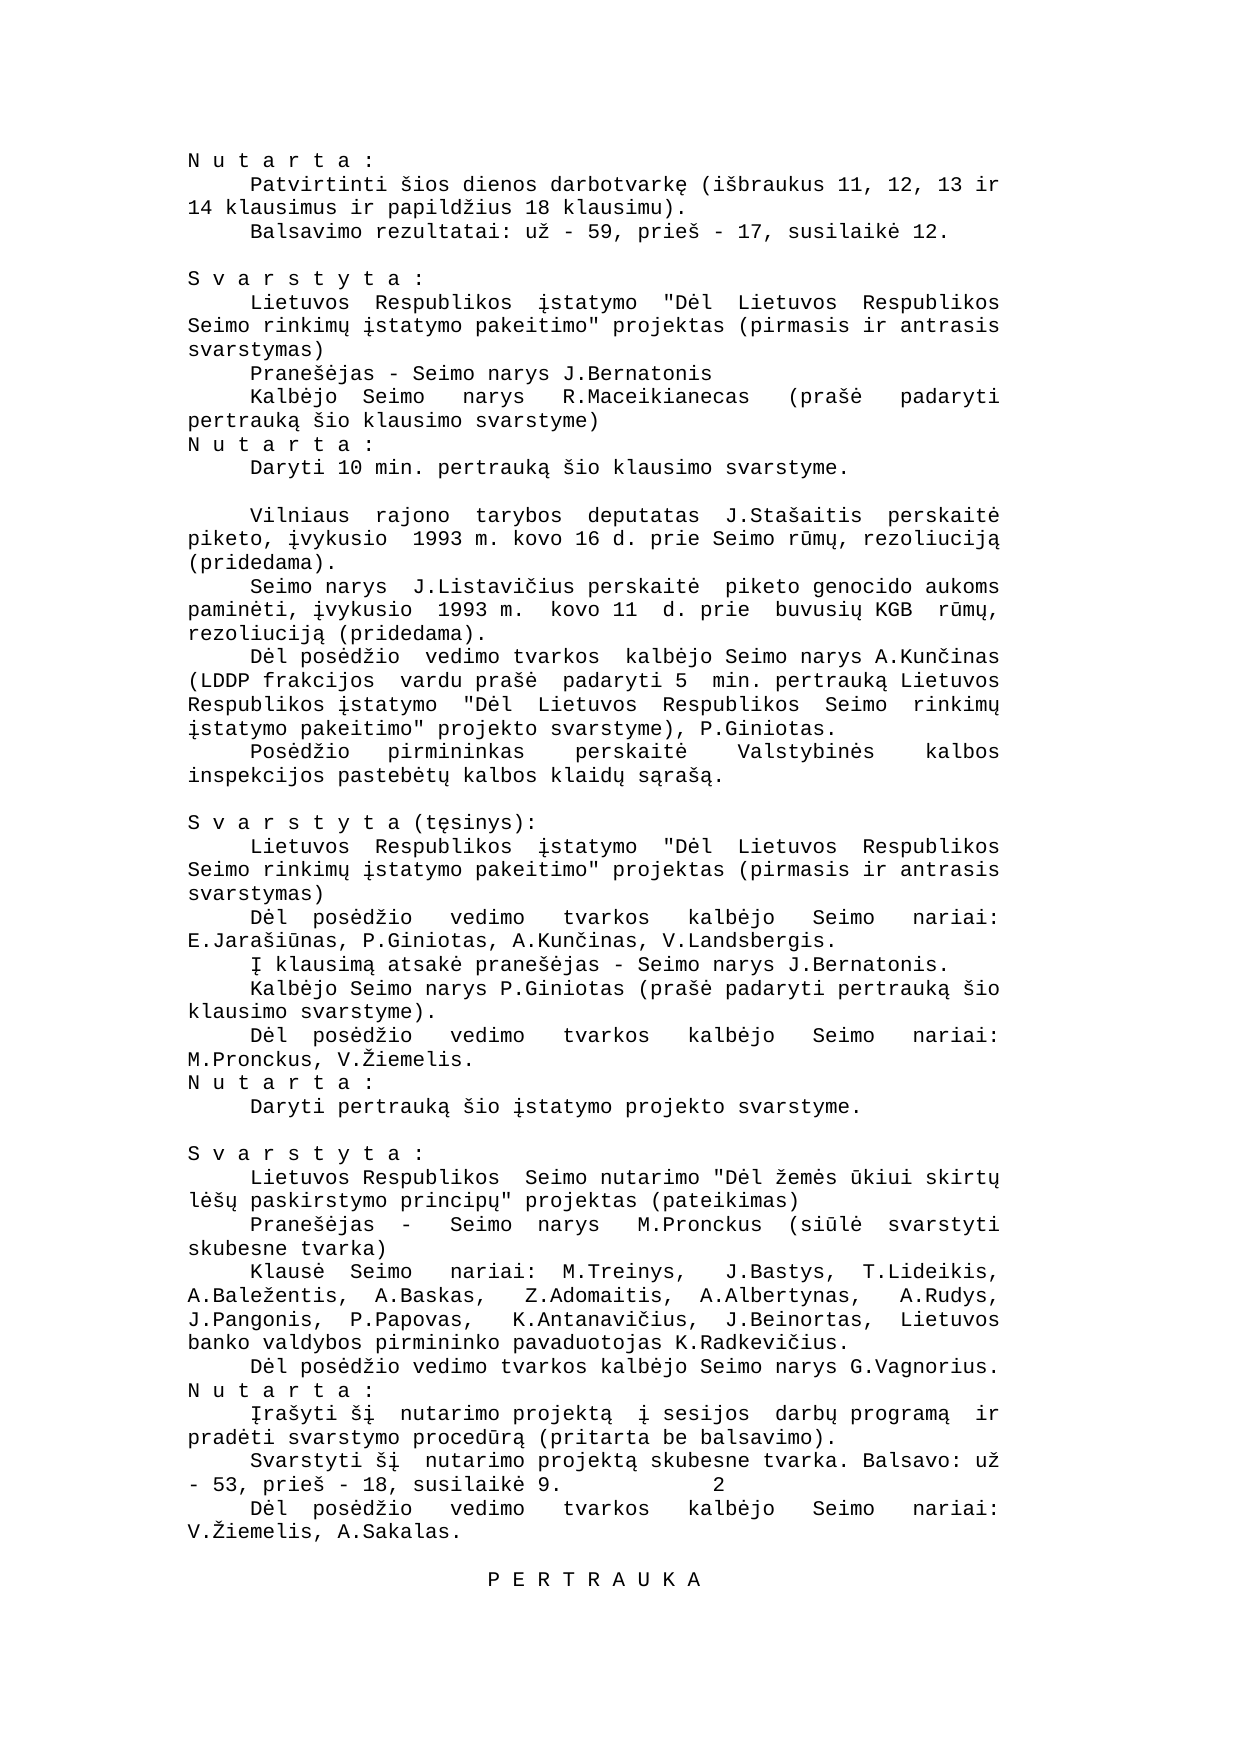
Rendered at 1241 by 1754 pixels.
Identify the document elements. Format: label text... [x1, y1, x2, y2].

text piketo, įvykusio 1993 m. kovo 16 d. prie Seimo rūmų, rezoliuciją [187, 528, 1053, 552]
text 14 klausimus ir papildžius 18 klausimu). [187, 197, 1053, 221]
text Dėl posėdžio vedimo tvarkos kalbėjo Seimo nariai: [187, 907, 1053, 930]
text Lietuvos Respublikos įstatymo "Dėl Lietuvos Respublikos [187, 836, 1053, 859]
text Svarstyti šį nutarimo projektą skubesne tvarka. Balsavo: už [187, 1451, 1053, 1474]
text S v a r s t y t a : [187, 1143, 1053, 1167]
text Įrašyti šį nutarimo projektą į sesijos darbų programą ir [187, 1403, 1053, 1427]
text Patvirtinti šios dienos darbotvarkę (išbraukus 11, 12, 13 ir [187, 174, 1053, 197]
text Vilniaus rajono tarybos deputatas J.Stašaitis perskaitė [187, 505, 1053, 528]
text N u t a r t a : [187, 1379, 1053, 1403]
text Respublikos įstatymo "Dėl Lietuvos Respublikos Seimo rinkimų [187, 694, 1053, 717]
text banko valdybos pirmininko pavaduotojas K.Radkevičius. [187, 1332, 1053, 1356]
text Dėl posėdžio vedimo tvarkos kalbėjo Seimo narys G.Vagnorius. [187, 1356, 1053, 1379]
text lėšų paskirstymo principų" projektas (pateikimas) [187, 1190, 1053, 1214]
text Balsavimo rezultatai: už - 59, prieš - 17, susilaikė 12. [187, 221, 1053, 244]
text skubesne tvarka) [187, 1238, 1053, 1261]
text J.Pangonis, P.Papovas, K.Antanavičius, J.Beinortas, Lietuvos [187, 1309, 1053, 1332]
text Į klausimą atsakė pranešėjas - Seimo narys J.Bernatonis. [187, 954, 1053, 978]
text pradėti svarstymo procedūrą (pritarta be balsavimo). [187, 1427, 1053, 1451]
text (LDDP frakcijos vardu prašė padaryti 5 min. pertrauką Lietuvos [187, 670, 1053, 694]
text Seimo narys J.Listavičius perskaitė piketo genocido aukoms [187, 576, 1053, 599]
text Kalbėjo Seimo narys P.Giniotas (prašė padaryti pertrauką šio [187, 978, 1053, 1001]
text Dėl posėdžio vedimo tvarkos kalbėjo Seimo nariai: [187, 1498, 1053, 1521]
text Lietuvos Respublikos Seimo nutarimo "Dėl žemės ūkiui skirtų [187, 1167, 1053, 1190]
text Seimo rinkimų įstatymo pakeitimo" projektas (pirmasis ir antrasis [187, 316, 1053, 339]
text Seimo rinkimų įstatymo pakeitimo" projektas (pirmasis ir antrasis [187, 859, 1053, 883]
text svarstymas) [187, 883, 1053, 907]
text Klausė Seimo nariai: M.Treinys, J.Bastys, T.Lideikis, [187, 1261, 1053, 1285]
text Pranešėjas - Seimo narys M.Pronckus (siūlė svarstyti [187, 1214, 1053, 1238]
text P E R T R A U K A [187, 1569, 1053, 1592]
text inspekcijos pastebėtų kalbos klaidų sąrašą. [187, 765, 1053, 788]
text N u t a r t a : [187, 1072, 1053, 1096]
text Daryti 10 min. pertrauką šio klausimo svarstyme. [187, 457, 1053, 481]
text rezoliuciją (pridedama). [187, 623, 1053, 647]
text A.Baležentis, A.Baskas, Z.Adomaitis, A.Albertynas, A.Rudys, [187, 1285, 1053, 1309]
text V.Žiemelis, A.Sakalas. [187, 1521, 1053, 1545]
text pertrauką šio klausimo svarstyme) [187, 410, 1053, 434]
text Dėl posėdžio vedimo tvarkos kalbėjo Seimo narys A.Kunčinas [187, 647, 1053, 670]
text E.Jarašiūnas, P.Giniotas, A.Kunčinas, V.Landsbergis. [187, 930, 1053, 954]
text paminėti, įvykusio 1993 m. kovo 11 d. prie buvusių KGB rūmų, [187, 599, 1053, 623]
text Pranešėjas - Seimo narys J.Bernatonis [187, 363, 1053, 386]
text klausimo svarstyme). [187, 1001, 1053, 1025]
text N u t a r t a : [187, 434, 1053, 457]
text M.Pronckus, V.Žiemelis. [187, 1048, 1053, 1072]
text Posėdžio pirmininkas perskaitė Valstybinės kalbos [187, 741, 1053, 765]
text S v a r s t y t a : [187, 268, 1053, 292]
text įstatymo pakeitimo" projekto svarstyme), P.Giniotas. [187, 717, 1053, 741]
text Lietuvos Respublikos įstatymo "Dėl Lietuvos Respublikos [187, 292, 1053, 316]
text (pridedama). [187, 552, 1053, 576]
text - 53, prieš - 18, susilaikė 9. 2 [187, 1474, 1053, 1498]
text N u t a r t a : [187, 150, 1053, 174]
text Daryti pertrauką šio įstatymo projekto svarstyme. [187, 1096, 1053, 1119]
text Kalbėjo Seimo narys R.Maceikianecas (prašė padaryti [187, 386, 1053, 410]
text svarstymas) [187, 339, 1053, 363]
text Dėl posėdžio vedimo tvarkos kalbėjo Seimo nariai: [187, 1025, 1053, 1048]
text S v a r s t y t a (tęsinys): [187, 812, 1053, 836]
